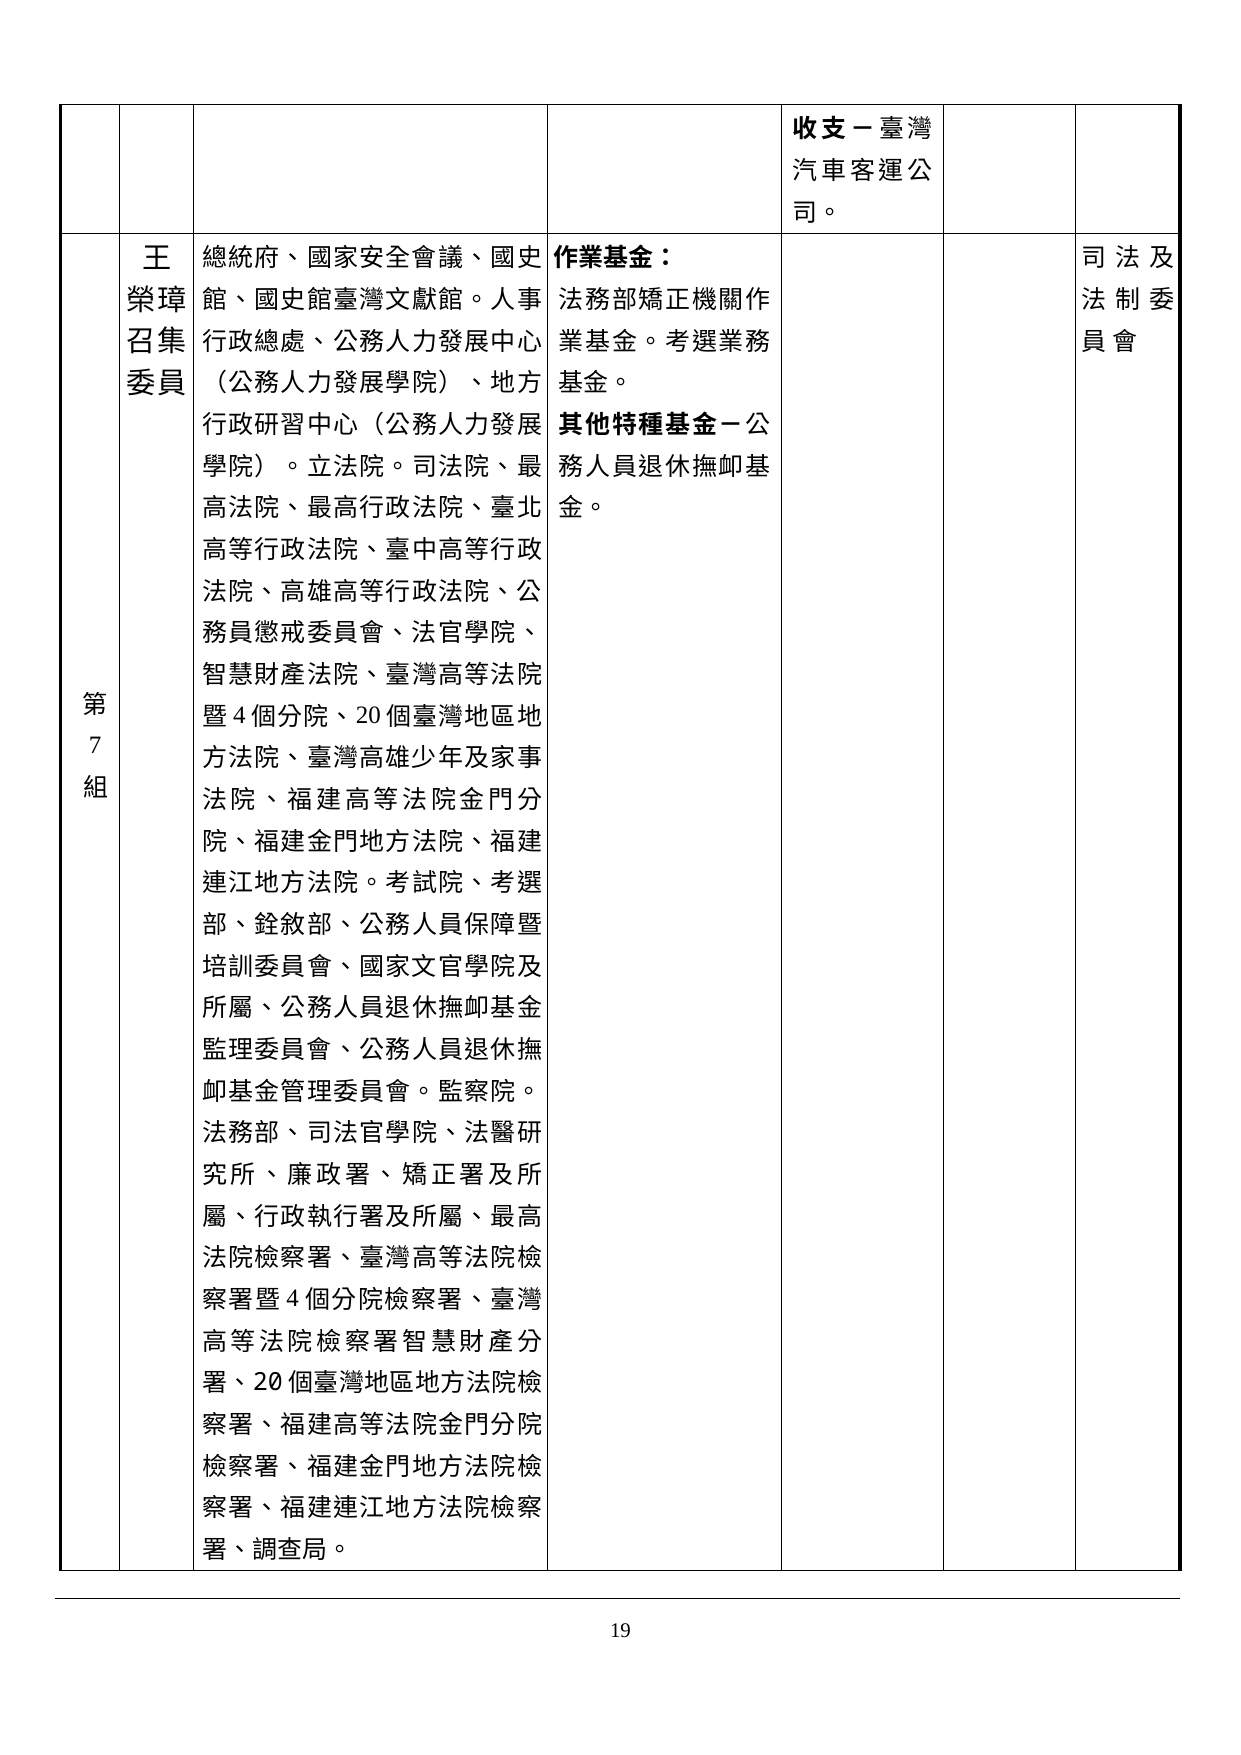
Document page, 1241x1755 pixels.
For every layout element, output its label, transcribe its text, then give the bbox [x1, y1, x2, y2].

table_cell 作業基金： 法務部矯正機關作業基金。考選業務基金。 其他特種基金－公務人員退休撫卹基金。 [548, 234, 781, 1570]
table_cell [782, 234, 943, 1570]
table_cell 總統府、國家安全會議、國史館、國史館臺灣文獻館。人事行政總處、公務人力發展中心（公務人力發展學院）、地方行政研習中心（公務人力發展學院）。立法院。司法院、最高法院、最高行政法院、臺北高等行政法院、臺中高等行政法院、高雄高等行政法院、公務員懲戒委員會、法官學院、智慧財產法院、臺灣高等法院暨4個分院、20個臺灣地區地方法院、臺灣高雄少年及家事法院、福建高等法院金門分院、福建金門地方法院、福建連江地方法院。考試院、考選部、銓敘部、公務人員保障暨培訓委員會、國家文官學院及所屬、公務人員退休撫卹基金監理委員會、公務人員退休撫卹基金管理委員會。監察院。法務部、司法官學院、法醫研究所、廉政署、矯正署及所屬、行政執行署及所屬、最高法院檢察署、臺灣高等法院檢察署暨4個分院檢察署、臺灣高等法院檢察署智慧財產分署、20個臺灣地區地方法院檢察署、福建高等法院金門分院檢察署、福建金門地方法院檢察署、福建連江地方法院檢察署、調查局。 [194, 234, 547, 1570]
table_cell [62, 105, 119, 232]
table_cell [1076, 105, 1178, 232]
table_cell 司法及法制委員 會 [1076, 234, 1178, 1570]
table_cell [944, 105, 1075, 232]
table_cell 王 榮璋 召集委員 [120, 234, 193, 1570]
table_cell [194, 105, 547, 232]
table_cell [548, 105, 781, 232]
table_cell [944, 234, 1075, 1570]
table_cell 收支－臺灣汽車客運公司。 [782, 105, 943, 232]
table_cell [120, 105, 193, 232]
table_cell 第 7 組 [62, 234, 119, 1570]
